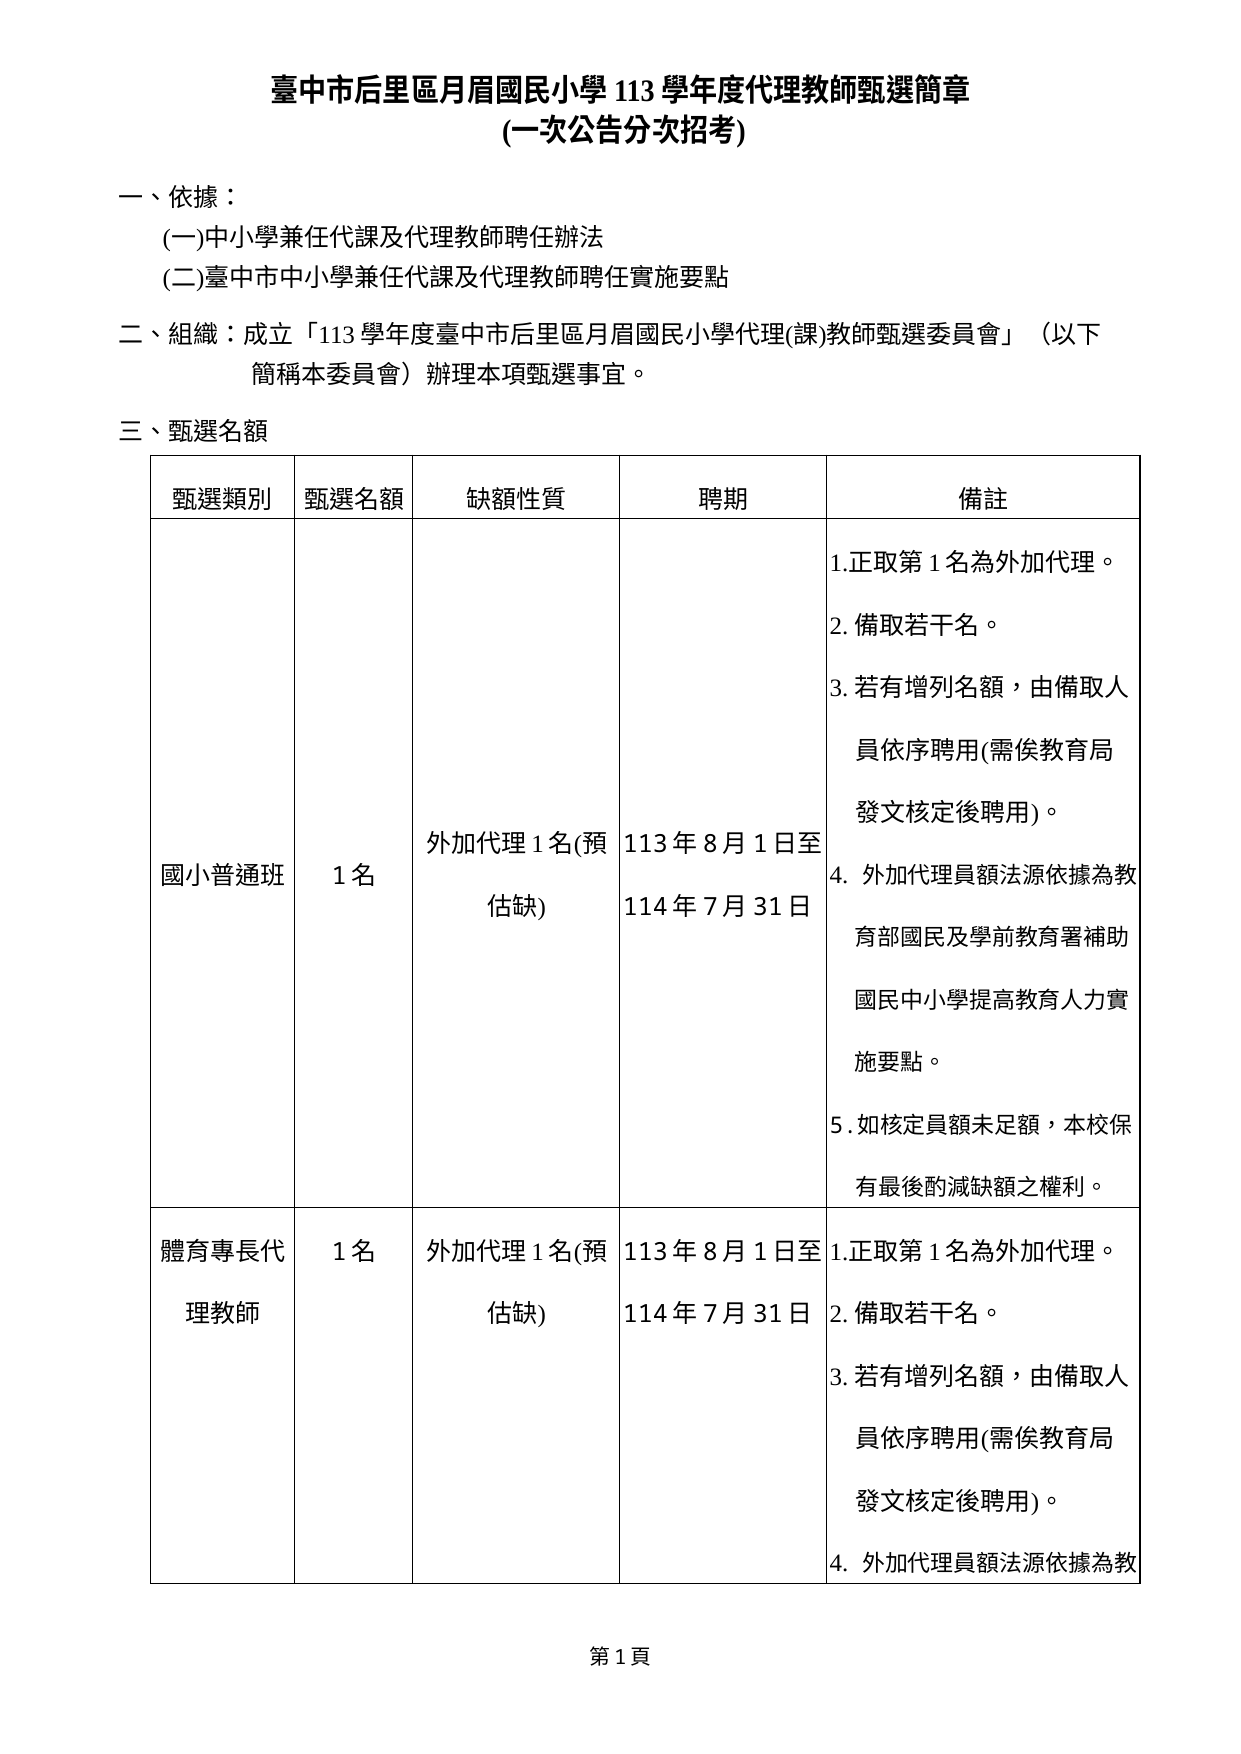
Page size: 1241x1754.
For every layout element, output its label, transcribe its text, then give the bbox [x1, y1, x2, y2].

table_cell 外加代理1名(預估缺) [413, 519, 619, 1207]
table_header 聘期 [620, 456, 826, 518]
text (一次公告分次招考) [118, 109, 1122, 150]
table_cell 1名 [295, 519, 412, 1207]
table_cell 外加代理1名(預估缺) [413, 1208, 619, 1583]
text 二、組織：成立「113學年度臺中市后里區月眉國民小學代理(課)教師甄選委員會」（以下簡稱本委員會）辦理本項甄選事宜。 [118, 314, 1122, 390]
table_header 甄選類別 [151, 456, 294, 518]
table_cell 113年8月1日至114年7月31日 [620, 519, 826, 1207]
table_cell 體育專長代理教師 [151, 1208, 294, 1583]
text (二)臺中市中小學兼任代課及代理教師聘任實施要點 [162, 257, 1122, 293]
table_cell 1.正取第1名為外加代理。 2. 備取若干名。 3. 若有增列名額，由備取人員依序聘用(需俟教育局發文核定後聘用)。 4. 外加代理員額法源依據為教育部國民及學前教育署補助國民中小學提高教育人力實施要點。 5.如核定員額未足額，本校保有最後酌減缺額之權利。 [827, 519, 1139, 1207]
text 臺中市后里區月眉國民小學113學年度代理教師甄選簡章 [118, 68, 1122, 109]
text (一)中小學兼任代課及代理教師聘任辦法 [162, 217, 1122, 254]
table_cell 國小普通班 [151, 519, 294, 1207]
text 三、甄選名額 [118, 411, 1122, 447]
table_cell 1.正取第1名為外加代理。 2. 備取若干名。 3. 若有增列名額，由備取人員依序聘用(需俟教育局發文核定後聘用)。 4. 外加代理員額法源依據為教 [827, 1208, 1139, 1583]
table_header 甄選名額 [295, 456, 412, 518]
table_cell 113年8月1日至114年7月31日 [620, 1208, 826, 1583]
text 一、依據： [118, 178, 1122, 214]
table_header 缺額性質 [413, 456, 619, 518]
table_header 備註 [827, 456, 1139, 518]
table_cell 1名 [295, 1208, 412, 1583]
